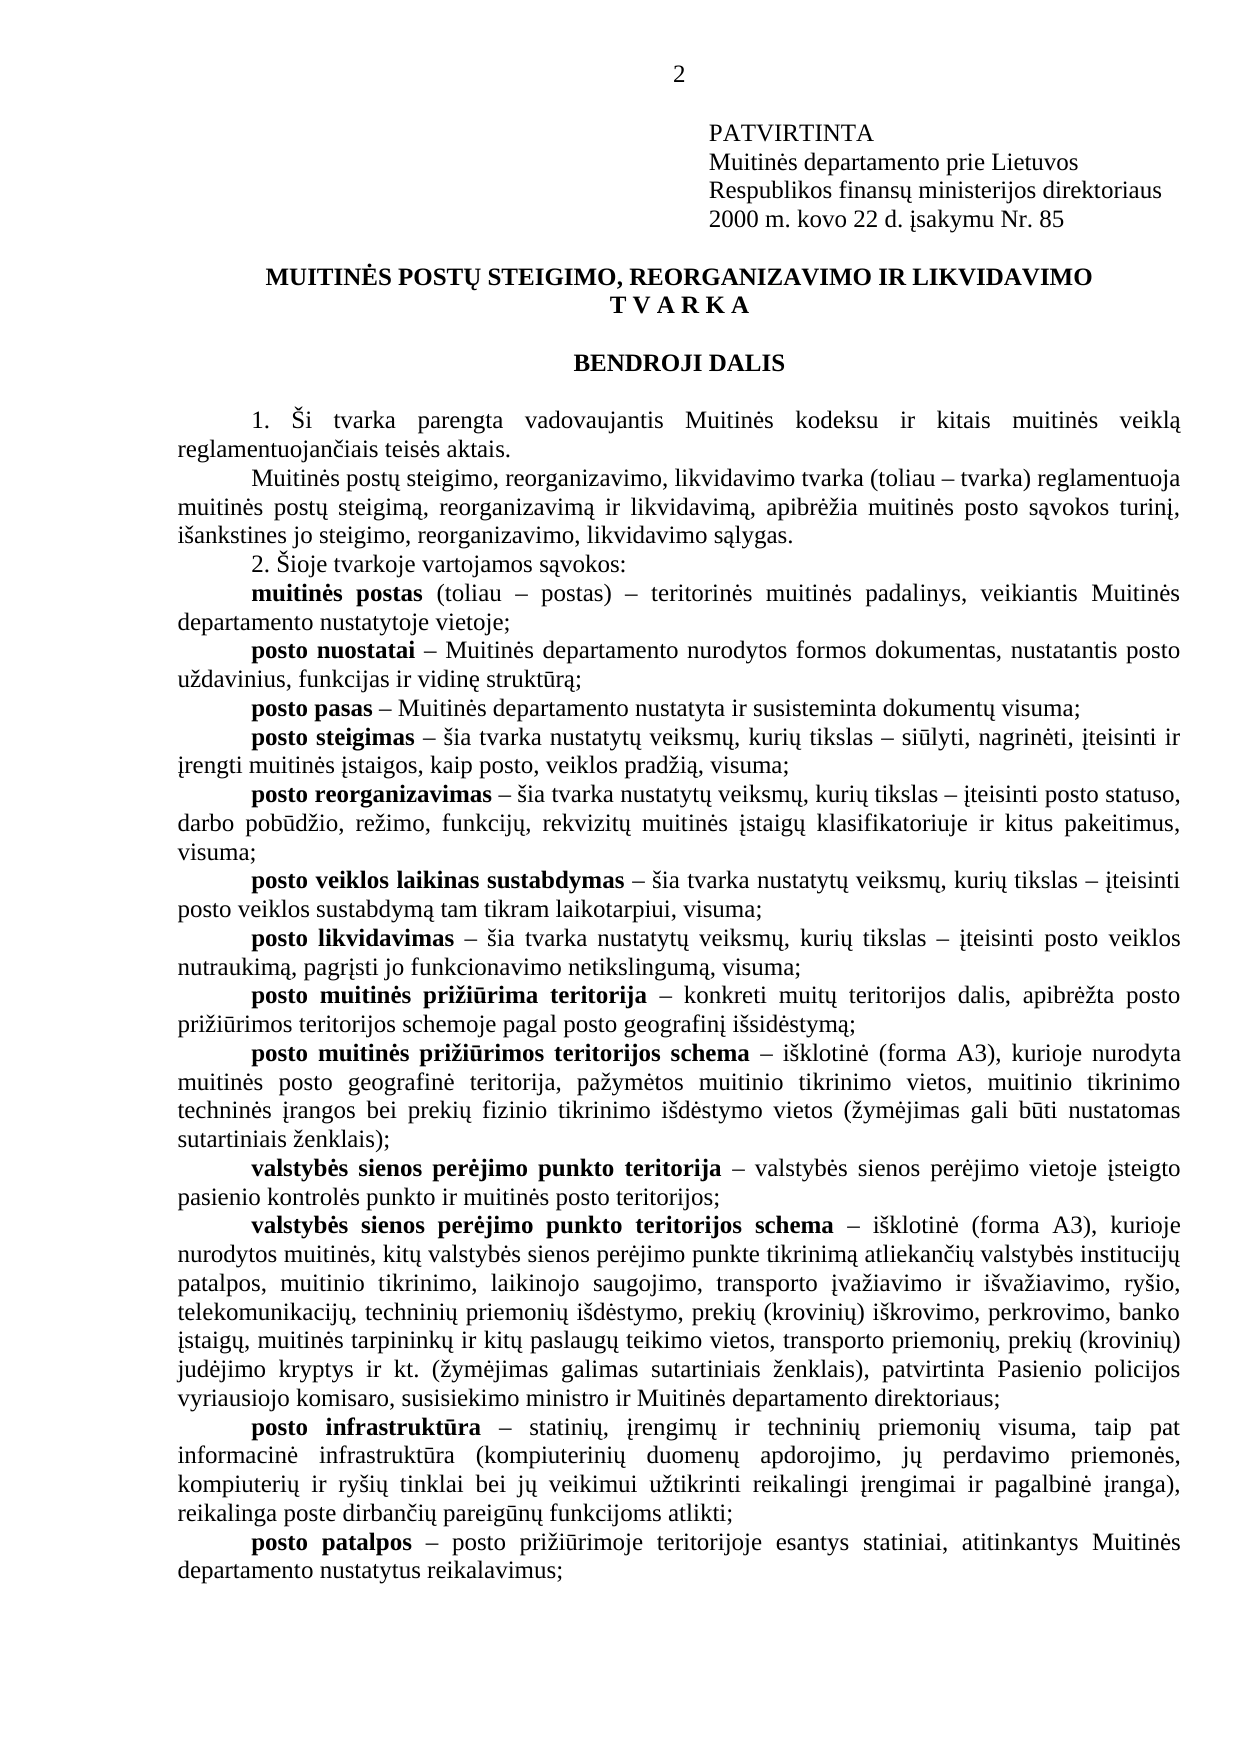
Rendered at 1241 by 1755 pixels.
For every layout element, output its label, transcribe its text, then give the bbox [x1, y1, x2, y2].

text posto steigimas – šia tvarka nustatytų veiksmų, kurių tikslas – siūlyti, nagrinėti, įteisinti ir įrengti muitinės įstaigos, kaip posto, veiklos pradžią, visuma; [177, 722, 1181, 779]
text Muitinės postų steigimo, reorganizavimo, likvidavimo tvarka (toliau – tvarka) reglamentuoja muitinės postų steigimą, reorganizavimą ir likvidavimą, apibrėžia muitinės posto sąvokos turinį, išankstines jo steigimo, reorganizavimo, likvidavimo sąlygas. [177, 463, 1181, 549]
text posto pasas – Muitinės departamento nustatyta ir susisteminta dokumentų visuma; [177, 693, 1181, 722]
text 1. Ši tvarka parengta vadovaujantis Muitinės kodeksu ir kitais muitinės veiklą reglamentuojančiais teisės aktais. [177, 406, 1181, 463]
text posto muitinės prižiūrima teritorija – konkreti muitų teritorijos dalis, apibrėžta posto prižiūrimos teritorijos schemoje pagal posto geografinį išsidėstymą; [177, 981, 1181, 1038]
text posto veiklos laikinas sustabdymas – šia tvarka nustatytų veiksmų, kurių tikslas – įteisinti posto veiklos sustabdymą tam tikram laikotarpiui, visuma; [177, 866, 1181, 923]
text posto infrastruktūra – statinių, įrengimų ir techninių priemonių visuma, taip pat informacinė infrastruktūra (kompiuterinių duomenų apdorojimo, jų perdavimo priemonės, kompiuterių ir ryšių tinklai bei jų veikimui užtikrinti reikalingi įrengimai ir pagalbinė įranga), reikalinga poste dirbančių pareigūnų funkcijoms atlikti; [177, 1412, 1181, 1527]
text MUITINĖS POSTŲ STEIGIMO, REORGANIZAVIMO IR LIKVIDAVIMO [177, 262, 1181, 291]
text 2. Šioje tvarkoje vartojamos sąvokos: [177, 549, 1181, 578]
text Respublikos finansų ministerijos direktoriaus [177, 176, 1181, 204]
text 2000 m. kovo 22 d. įsakymu Nr. 85 [177, 204, 1181, 233]
text Bendroji dalis [177, 348, 1181, 377]
text posto nuostatai – Muitinės departamento nurodytos formos dokumentas, nustatantis posto uždavinius, funkcijas ir vidinę struktūrą; [177, 636, 1181, 693]
text muitinės postas (toliau – postas) – teritorinės muitinės padalinys, veikiantis Muitinės departamento nustatytoje vietoje; [177, 578, 1181, 636]
text valstybės sienos perėjimo punkto teritorijos schema – išklotinė (forma A3), kurioje nurodytos muitinės, kitų valstybės sienos perėjimo punkte tikrinimą atliekančių valstybės institucijų patalpos, muitinio tikrinimo, laikinojo saugojimo, transporto įvažiavimo ir išvažiavimo, ryšio, telekomunikacijų, techninių priemonių išdėstymo, prekių (krovinių) iškrovimo, perkrovimo, banko įstaigų, muitinės tarpininkų ir kitų paslaugų teikimo vietos, transporto priemonių, prekių (krovinių) judėjimo kryptys ir kt. (žymėjimas galimas sutartiniais ženklais), patvirtinta Pasienio policijos vyriausiojo komisaro, susisiekimo ministro ir Muitinės departamento direktoriaus; [177, 1211, 1181, 1412]
text PATVIRTINTA [709, 118, 1181, 147]
text posto muitinės prižiūrimos teritorijos schema – išklotinė (forma A3), kurioje nurodyta muitinės posto geografinė teritorija, pažymėtos muitinio tikrinimo vietos, muitinio tikrinimo techninės įrangos bei prekių fizinio tikrinimo išdėstymo vietos (žymėjimas gali būti nustatomas sutartiniais ženklais); [177, 1038, 1181, 1153]
text posto patalpos – posto prižiūrimoje teritorijoje esantys statiniai, atitinkantys Muitinės departamento nustatytus reikalavimus; [177, 1527, 1181, 1584]
text T V A R K A [177, 291, 1181, 319]
text posto reorganizavimas – šia tvarka nustatytų veiksmų, kurių tikslas – įteisinti posto statuso, darbo pobūdžio, režimo, funkcijų, rekvizitų muitinės įstaigų klasifikatoriuje ir kitus pakeitimus, visuma; [177, 779, 1181, 866]
text posto likvidavimas – šia tvarka nustatytų veiksmų, kurių tikslas – įteisinti posto veiklos nutraukimą, pagrįsti jo funkcionavimo netikslingumą, visuma; [177, 923, 1181, 981]
text Muitinės departamento prie Lietuvos [177, 147, 1181, 176]
text valstybės sienos perėjimo punkto teritorija – valstybės sienos perėjimo vietoje įsteigto pasienio kontrolės punkto ir muitinės posto teritorijos; [177, 1153, 1181, 1211]
